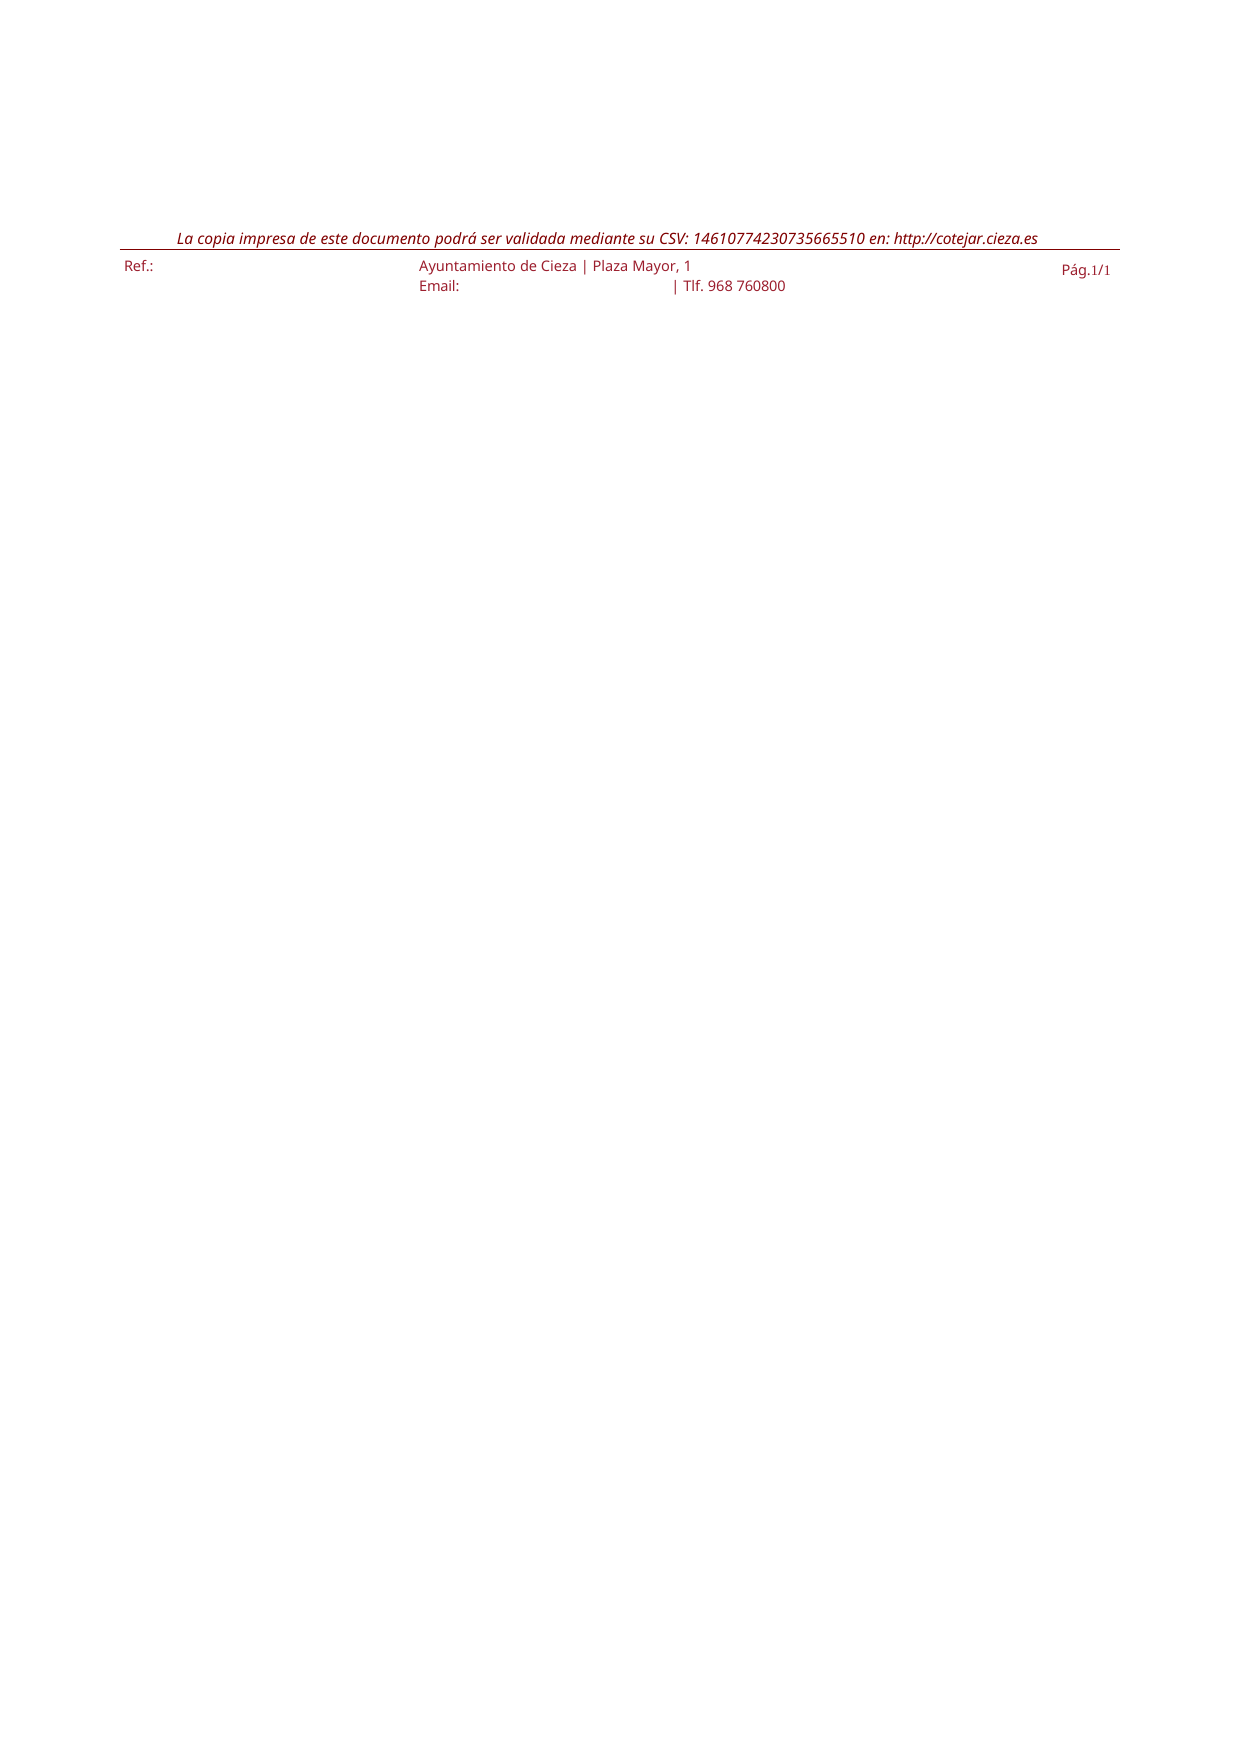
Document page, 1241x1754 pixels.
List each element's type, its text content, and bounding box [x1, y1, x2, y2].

text Email: | Tlf. 968 760800 [419, 275, 788, 295]
text La copia impresa de este documento podrá ser validada mediante su CSV: 14610774230735665510 en: http://cotejar.cieza.es [177, 227, 1134, 249]
text Pág.1/1 [1061, 260, 1134, 279]
text Ref.: Ayuntamiento de Cieza | Plaza Mayor, 1 [124, 256, 788, 275]
